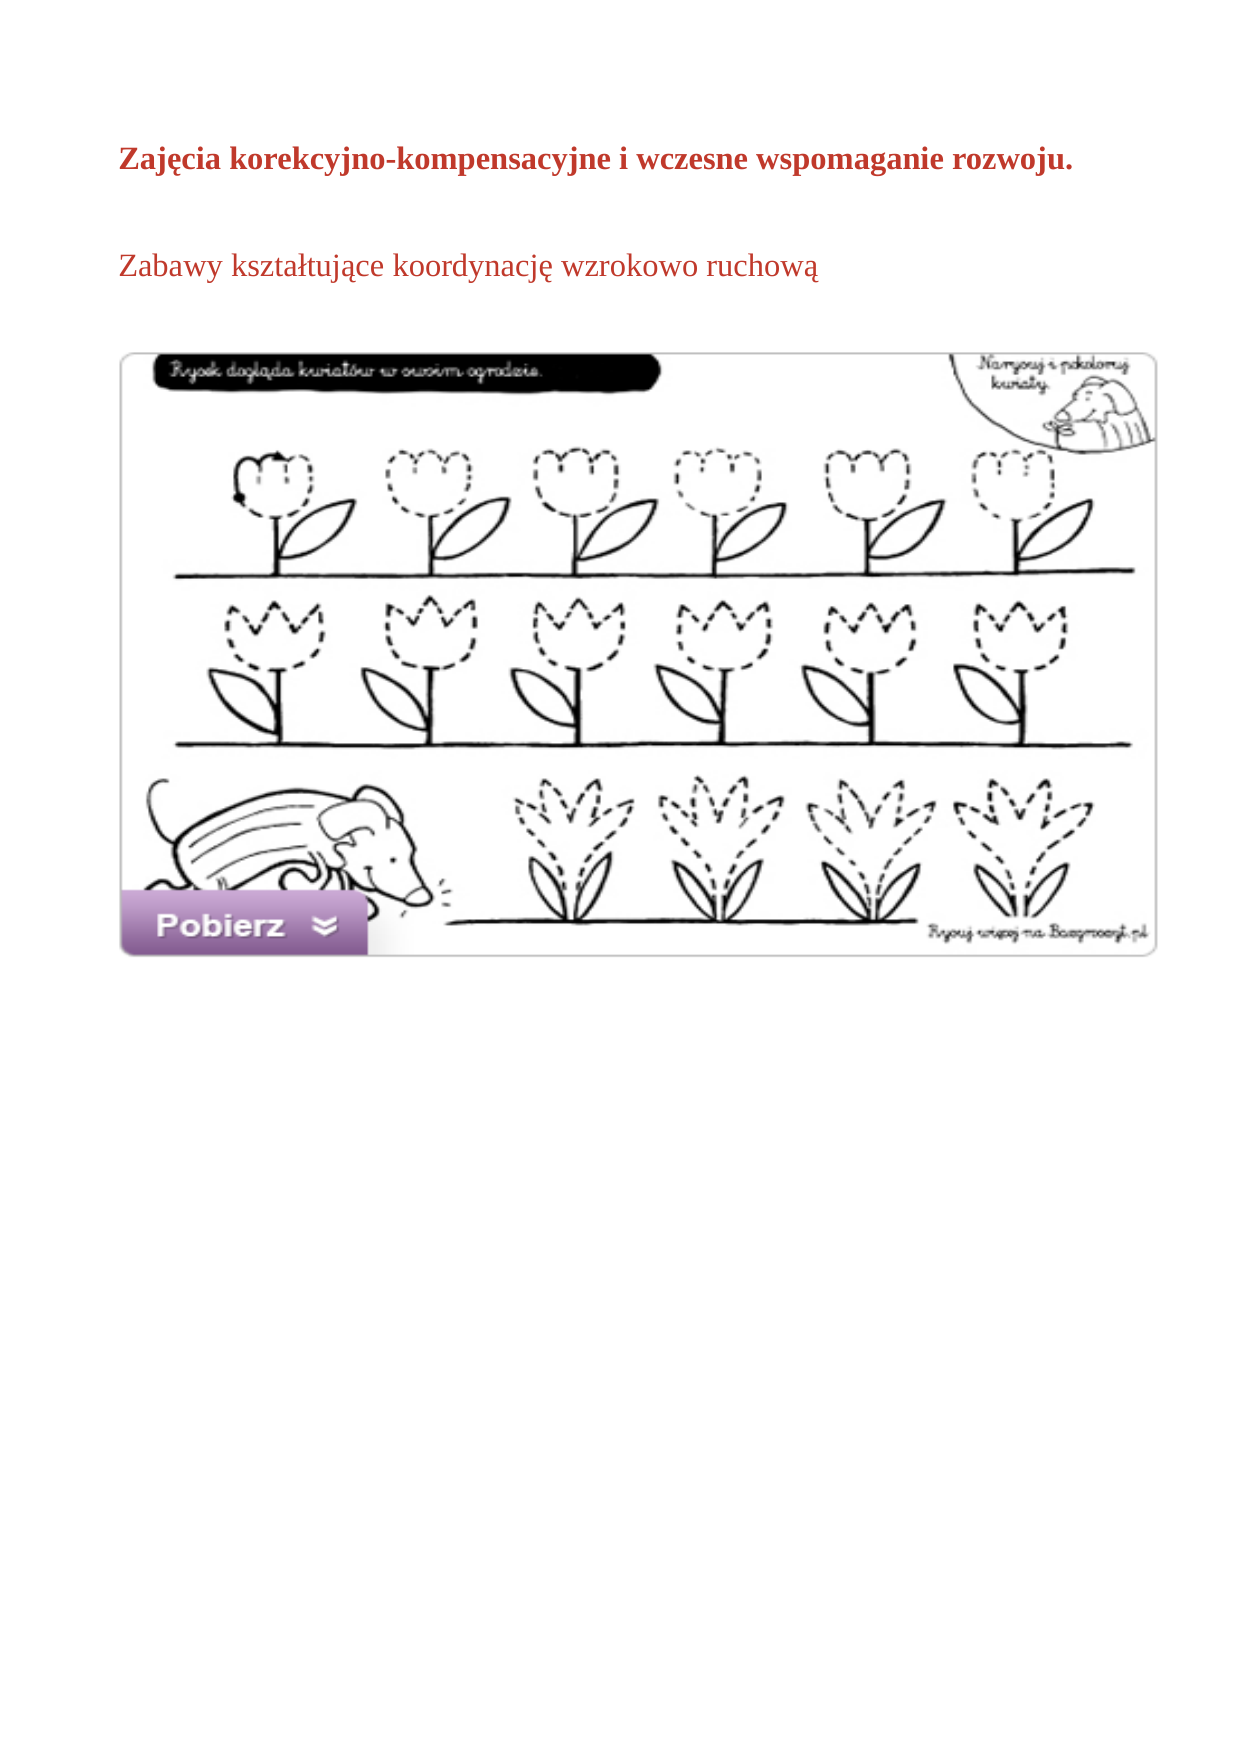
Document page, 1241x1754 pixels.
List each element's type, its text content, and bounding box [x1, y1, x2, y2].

text Zabawy kształtujące koordynację wzrokowo ruchową [118, 246, 1122, 284]
subtitle Zajęcia korekcyjno-kompensacyjne i wczesne wspomaganie rozwoju. [118, 139, 1122, 176]
picture [118, 351, 1160, 959]
